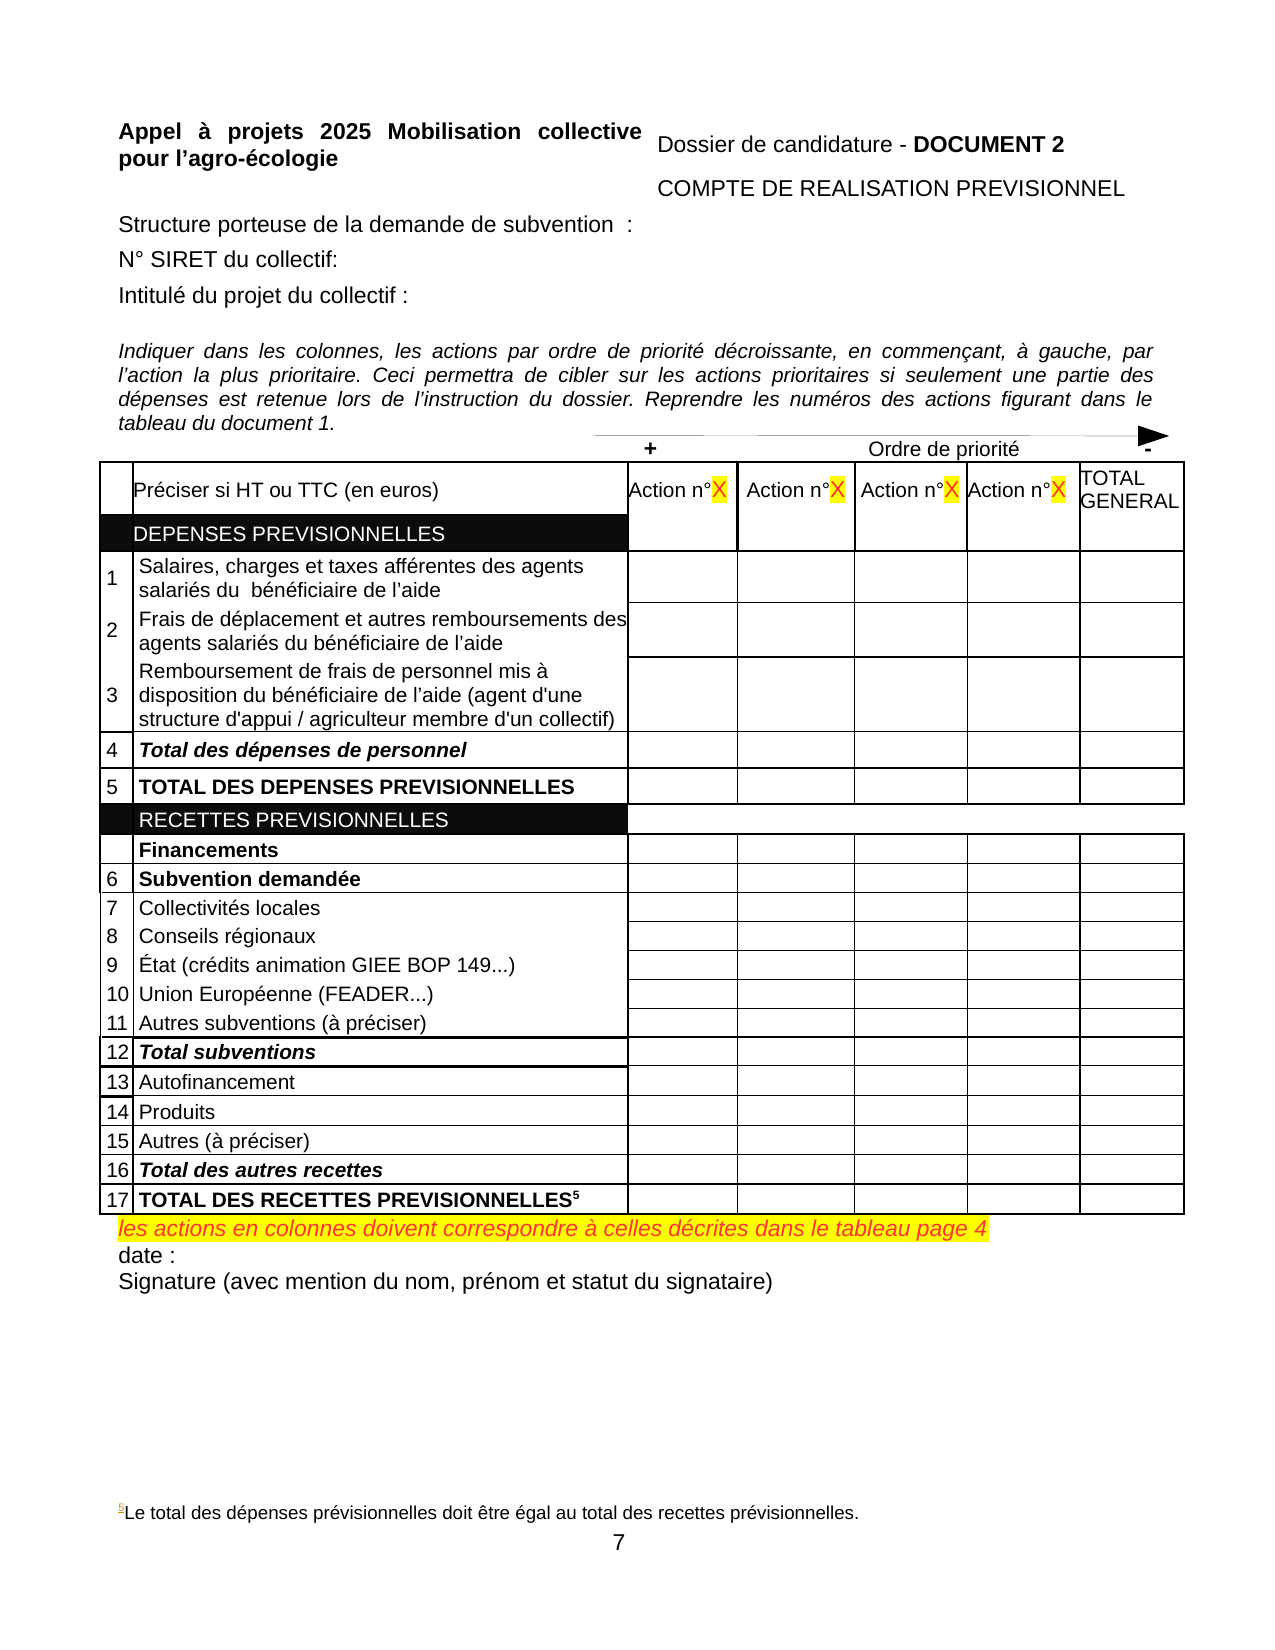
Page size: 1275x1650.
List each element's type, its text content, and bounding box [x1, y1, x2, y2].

table_cell [968, 552, 1079, 602]
table_cell [738, 805, 855, 833]
table_cell [855, 603, 967, 656]
table_cell [1081, 864, 1183, 892]
table_cell [855, 1126, 967, 1154]
table_cell [1081, 922, 1183, 949]
table_cell Produits [134, 1096, 627, 1125]
table_cell [855, 1066, 967, 1095]
table_cell [856, 514, 966, 550]
table_cell [855, 1155, 967, 1183]
table_cell [629, 732, 737, 767]
table_cell 9 [101, 950, 133, 978]
table_cell [739, 514, 854, 550]
table_cell [629, 769, 737, 803]
table_cell Salaires, charges et taxes afférentes des agents salariés du bénéficiaire de l’aide [134, 552, 627, 602]
table_cell 4 [101, 733, 132, 767]
table_cell [738, 922, 854, 949]
table_cell [738, 835, 854, 863]
table_cell 8 [101, 921, 133, 949]
table_cell Frais de déplacement et autres remboursements des agents salariés du bénéficiaire de l’aide [134, 602, 627, 656]
table_header Action n°X [968, 463, 1079, 514]
table_cell [967, 805, 1080, 833]
table_cell Autofinancement [134, 1068, 627, 1095]
table_cell [855, 769, 967, 803]
table_cell 2 [101, 602, 132, 656]
table_cell [628, 805, 737, 833]
table_cell [738, 893, 854, 921]
table_cell 15 [101, 1126, 132, 1154]
text Signature (avec mention du nom, prénom et statut du signataire) [118, 1268, 1157, 1294]
table_cell [1081, 951, 1183, 978]
table_cell [1081, 514, 1183, 550]
table_cell [629, 1066, 737, 1095]
table_header Dossier de candidature - DOCUMENT 2 [650, 118, 1167, 171]
table_cell [738, 864, 854, 892]
table_cell [629, 922, 737, 949]
table_cell [629, 893, 737, 921]
table_cell [855, 1185, 967, 1213]
table_cell [855, 658, 967, 731]
table_cell 7 [101, 893, 133, 921]
table_cell [629, 514, 736, 550]
table_cell [968, 1038, 1079, 1065]
table_cell [1081, 1038, 1183, 1065]
table_cell [629, 603, 737, 656]
table_cell [968, 980, 1079, 1007]
table_cell 11 [101, 1008, 133, 1036]
table_cell [629, 658, 737, 731]
table_cell 5 [101, 769, 132, 803]
table_cell [738, 1126, 854, 1154]
table_cell [1081, 769, 1183, 803]
table_cell [738, 732, 854, 767]
table_cell [855, 980, 967, 1007]
table_cell [101, 805, 132, 833]
table_cell Union Européenne (FEADER...) [134, 979, 627, 1007]
table_cell [1081, 732, 1183, 767]
table_header [101, 463, 132, 514]
table_cell [968, 864, 1079, 892]
table_cell 6 [101, 864, 132, 892]
text date : [118, 1242, 1157, 1268]
table_cell [968, 1009, 1079, 1036]
table_cell [968, 1185, 1079, 1213]
table_header Action n°X [629, 463, 736, 514]
table_header Appel à projets 2025 Mobilisation collective pour l’agro-écologie [111, 118, 650, 171]
table_cell 14 [101, 1098, 132, 1125]
table_cell Intitulé du projet du collectif : [111, 277, 1167, 312]
table_cell [629, 1096, 737, 1125]
table_cell [855, 922, 967, 949]
table_cell [738, 1096, 854, 1125]
table_cell [629, 864, 737, 892]
table_cell [1081, 893, 1183, 921]
table_cell [968, 1126, 1079, 1154]
table_cell État (crédits animation GIEE BOP 149...) [134, 950, 627, 978]
table_cell [738, 1038, 854, 1065]
table_header TOTAL GENERAL [1081, 463, 1183, 514]
table_cell [968, 769, 1079, 803]
table_cell 12 [101, 1037, 132, 1065]
table_cell 17 [101, 1185, 132, 1213]
text les actions en colonnes doivent correspondre à celles décrites dans le tableau page 4 [118, 1215, 1157, 1242]
table_cell [629, 1185, 737, 1213]
table_cell [1081, 1096, 1183, 1125]
table_cell [629, 1038, 737, 1065]
table_cell [1081, 1155, 1183, 1183]
table_header Action n°X [739, 463, 854, 514]
table_cell [968, 732, 1079, 767]
table_cell Financements [134, 835, 627, 863]
table_cell [1081, 603, 1183, 656]
table_cell [738, 1009, 854, 1036]
table_cell [1081, 980, 1183, 1007]
table_cell [738, 658, 854, 731]
table_cell Total des autres recettes [134, 1155, 627, 1183]
table_cell Remboursement de frais de personnel mis à disposition du bénéficiaire de l’aide (agent d'une structure d'appui / agriculteur membre d'un collectif) [134, 656, 627, 731]
table_cell Total subventions [134, 1039, 627, 1065]
table_cell [855, 835, 967, 863]
table_cell Structure porteuse de la demande de subvention : [111, 206, 1167, 242]
table_cell 3 [101, 656, 132, 731]
table_cell [855, 893, 967, 921]
table_cell [968, 1096, 1079, 1125]
table_cell 16 [101, 1155, 132, 1183]
text Indiquer dans les colonnes, les actions par ordre de priorité décroissante, en commençant, à gauche, par l’action la plus prioritaire. Ceci permettra de cibler sur les actions prioritaires si seulement une partie des dépenses est retenue lors de l’instruction du dossier. Reprendre les numéros des actions figurant dans le tableau du document 1. [118, 339, 1157, 435]
table_cell Conseils régionaux [134, 921, 627, 949]
table_cell [111, 171, 650, 206]
table_cell [968, 951, 1079, 978]
table_cell [855, 1038, 967, 1065]
table_cell [855, 951, 967, 978]
table_cell [629, 1126, 737, 1154]
table_cell [738, 1155, 854, 1183]
table_cell [1081, 1185, 1183, 1213]
table_cell [968, 658, 1079, 731]
table_cell [629, 951, 737, 978]
table_cell [629, 1155, 737, 1183]
table_cell [738, 769, 854, 803]
table_cell [968, 922, 1079, 949]
table_header Action n°X [856, 463, 966, 514]
table_cell Autres subventions (à préciser) [134, 1008, 627, 1036]
table_cell [738, 980, 854, 1007]
table_cell 13 [101, 1068, 132, 1095]
table_cell [101, 516, 132, 550]
table_cell [855, 1096, 967, 1125]
table_cell [968, 514, 1079, 550]
table_cell TOTAL DES DEPENSES PREVISIONNELLES [134, 769, 627, 803]
table_cell N° SIRET du collectif: [111, 242, 1167, 277]
table_cell [968, 835, 1079, 863]
table_cell [968, 893, 1079, 921]
table_header Préciser si HT ou TTC (en euros) [134, 463, 627, 514]
table_cell [1081, 1126, 1183, 1154]
table_cell [738, 951, 854, 978]
table_cell TOTAL DES RECETTES PREVISIONNELLES [134, 1185, 627, 1213]
table_cell [629, 980, 737, 1007]
table_cell Collectivités locales [134, 893, 627, 921]
table_cell RECETTES PREVISIONNELLES [134, 805, 628, 833]
table_cell [855, 732, 967, 767]
table_cell [738, 552, 854, 602]
table_cell [1081, 552, 1183, 602]
table_cell [738, 603, 854, 656]
table_cell 10 [101, 979, 133, 1007]
table_cell [1080, 805, 1184, 833]
text + Ordre de priorité - [118, 435, 1157, 461]
table_cell [1081, 835, 1183, 863]
table_cell [968, 1155, 1079, 1183]
table_cell Autres (à préciser) [134, 1126, 627, 1154]
table_cell [1081, 1009, 1183, 1036]
table_cell [738, 1066, 854, 1095]
table_cell COMPTE DE REALISATION PREVISIONNEL [650, 171, 1167, 206]
table_cell [1081, 658, 1183, 731]
table_cell Subvention demandée [134, 864, 627, 892]
table_cell [855, 552, 967, 602]
table_cell [855, 1009, 967, 1036]
table_cell [855, 864, 967, 892]
table_cell [855, 805, 967, 833]
table_cell DEPENSES PREVISIONNELLES [134, 516, 627, 550]
table_cell [738, 1185, 854, 1213]
table_cell [629, 1009, 737, 1036]
table_cell [629, 835, 737, 863]
table_cell [629, 552, 737, 602]
table_cell Total des dépenses de personnel [134, 732, 627, 767]
table_cell [968, 1066, 1079, 1095]
table_cell [101, 835, 132, 863]
table_cell [1081, 1066, 1183, 1095]
table_cell 1 [101, 552, 132, 602]
table_cell [968, 603, 1079, 656]
